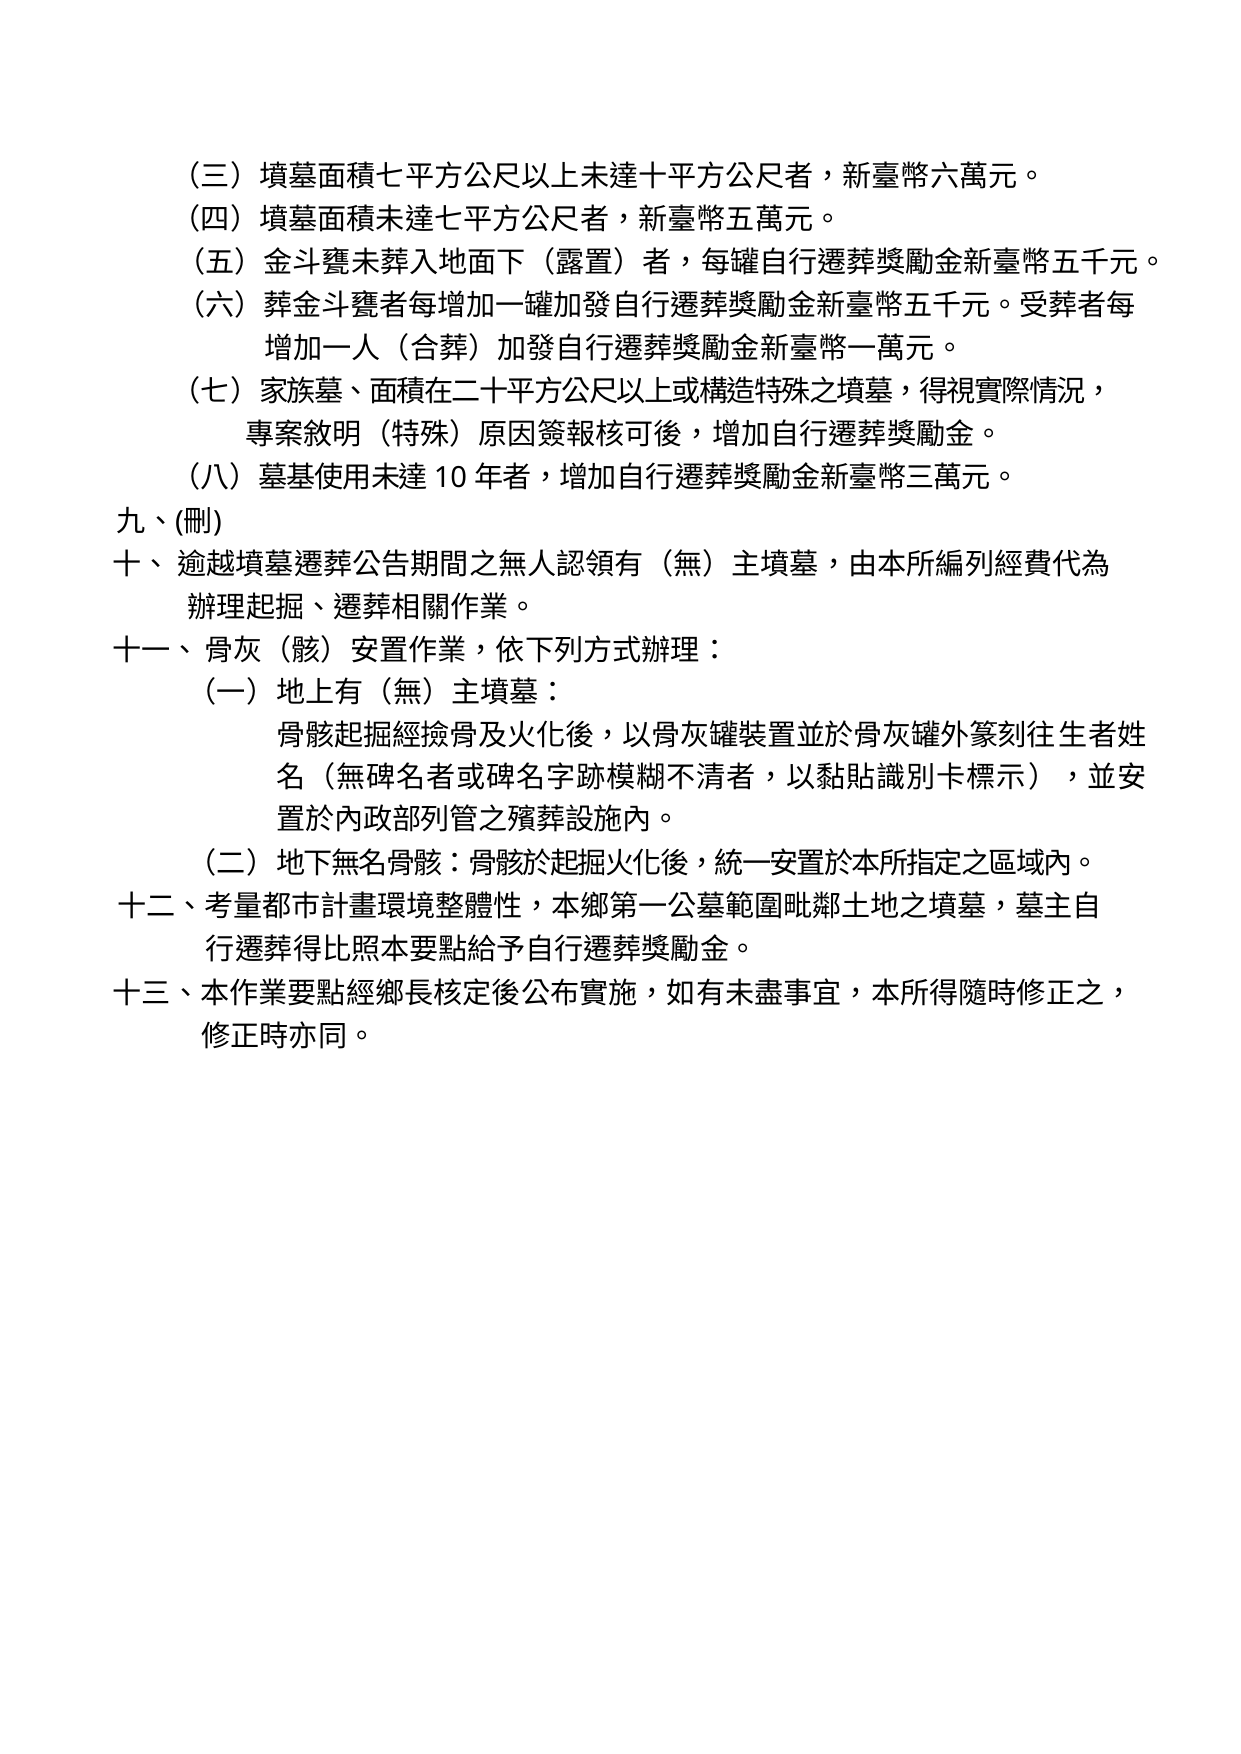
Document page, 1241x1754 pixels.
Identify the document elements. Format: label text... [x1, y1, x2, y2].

text 十三、本作業要點經鄉長核定後公布實施，如有未盡事宜，本所得隨時修正之， 修正時亦同。 [112, 969, 1135, 1054]
text （五）金斗甕未葬入地面下（露置）者，每罐自行遷葬獎勵金新臺幣五千元。 [176, 239, 1146, 281]
text 十二、考量都巿計畫環境整體性，本鄉第一公墓範圍毗鄰土地之墳墓，墓主自行遷葬得比照本要點給予自行遷葬獎勵金。 [117, 883, 1128, 968]
text （七）家族墓、面積在二十平方公尺以上或構造特殊之墳墓，得視實際情況， 專案敘明（特殊）原因簽報核可後，增加自行遷葬獎勵金。 [171, 367, 1128, 452]
text （三）墳墓面積七平方公尺以上未達十平方公尺者，新臺幣六萬元。 [171, 152, 1146, 195]
text （四）墳墓面積未達七平方公尺者，新臺幣五萬元。 [171, 195, 1146, 238]
text （二）地下無名骨骸：骨骸於起掘火化後，統一安置於本所指定之區域內。 [112, 839, 1128, 882]
text 十一、 骨灰（骸）安置作業，依下列方式辦理： [112, 626, 1146, 668]
text （六）葬金斗甕者每增加一罐加發自行遷葬獎勵金新臺幣五千元。受葬者每增加一人（合葬）加發自行遷葬獎勵金新臺幣一萬元。 [176, 282, 1146, 366]
text 骨骸起掘經撿骨及火化後，以骨灰罐裝置並於骨灰罐外篆刻往生者姓名（無碑名者或碑名字跡模糊不清者，以黏貼識別卡標示），並安置於內政部列管之殯葬設施內。 [276, 711, 1146, 838]
text （八）墓基使用未達 10 年者，增加自行遷葬獎勵金新臺幣三萬元。 [171, 454, 1128, 496]
text 九、(刪) [102, 498, 1128, 540]
text 十、 逾越墳墓遷葬公告期間之無人認領有（無）主墳墓，由本所編列經費代為辦理起掘、遷葬相關作業。 [112, 541, 1121, 626]
text （一）地上有（無）主墳墓： [187, 669, 1146, 711]
